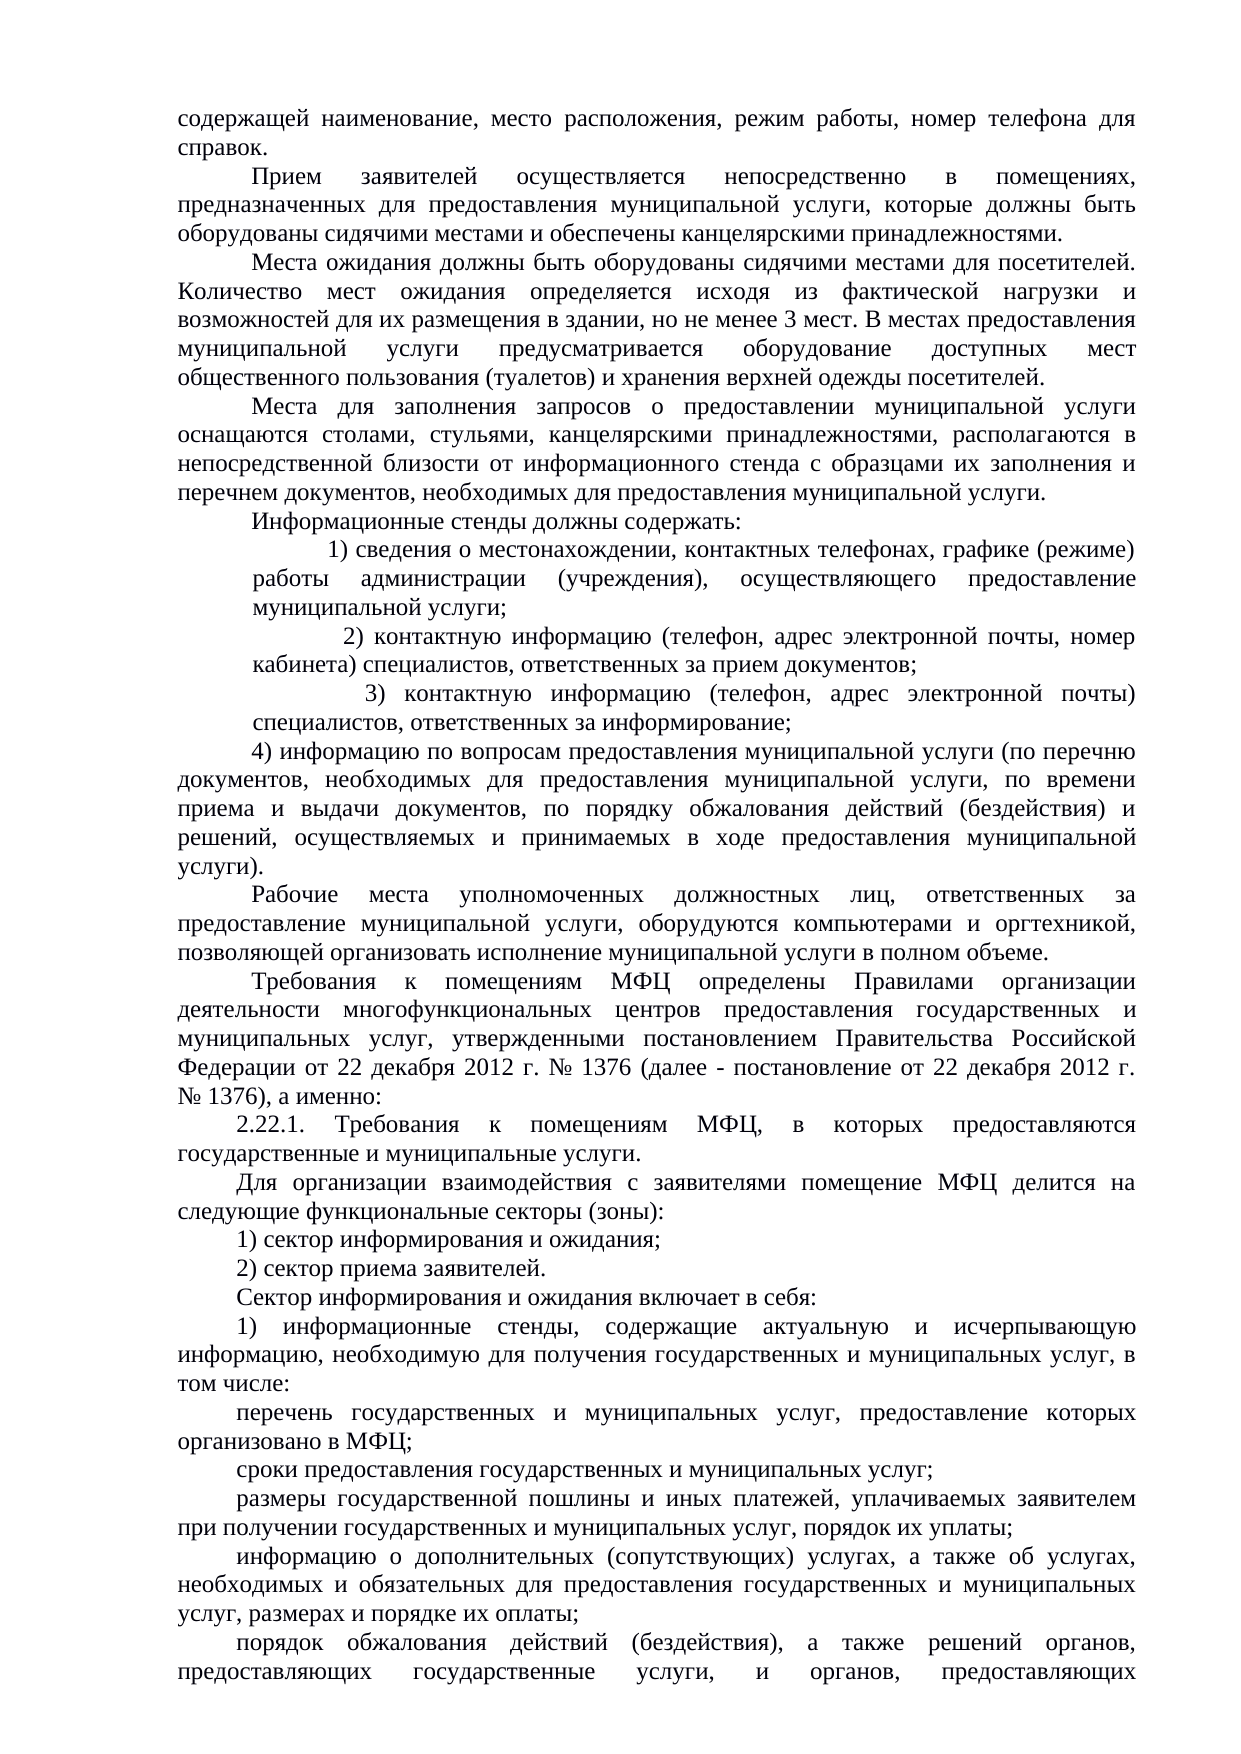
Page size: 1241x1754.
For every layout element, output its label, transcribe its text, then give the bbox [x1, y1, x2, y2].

text Сектор информирования и ожидания включает в себя: [177, 1282, 1137, 1311]
text содержащей наименование, место расположения, режим работы, номер телефона для справок. [177, 103, 1137, 161]
text Прием заявителей осуществляется непосредственно в помещениях, предназначенных для предоставления муниципальной услуги, которые должны быть оборудованы сидячими местами и обеспечены канцелярскими принадлежностями. [177, 161, 1137, 247]
text 2) контактную информацию (телефон, адрес электронной почты, номер кабинета) специалистов, ответственных за прием документов; [252, 621, 1137, 678]
text 4) информацию по вопросам предоставления муниципальной услуги (по перечню документов, необходимых для предоставления муниципальной услуги, по времени приема и выдачи документов, по порядку обжалования действий (бездействия) и решений, осуществляемых и принимаемых в ходе предоставления муниципальной услуги). [177, 736, 1137, 879]
text Требования к помещениям МФЦ определены Правилами организации деятельности многофункциональных центров предоставления государственных и муниципальных услуг, утвержденными постановлением Правительства Российской Федерации от 22 декабря 2012 г. № 1376 (далее - постановление от 22 декабря 2012 г. № 1376), а именно: [177, 966, 1137, 1109]
text размеры государственной пошлины и иных платежей, уплачиваемых заявителем при получении государственных и муниципальных услуг, порядок их уплаты; [177, 1483, 1137, 1541]
text Информационные стенды должны содержать: [177, 506, 1137, 534]
text 3) контактную информацию (телефон, адрес электронной почты) специалистов, ответственных за информирование; [252, 678, 1137, 736]
text перечень государственных и муниципальных услуг, предоставление которых организовано в МФЦ; [177, 1397, 1137, 1454]
text Для организации взаимодействия с заявителями помещение МФЦ делится на следующие функциональные секторы (зоны): [177, 1167, 1137, 1224]
text информацию о дополнительных (сопутствующих) услугах, а также об услугах, необходимых и обязательных для предоставления государственных и муниципальных услуг, размерах и порядке их оплаты; [177, 1541, 1137, 1627]
text 1) информационные стенды, содержащие актуальную и исчерпывающую информацию, необходимую для получения государственных и муниципальных услуг, в том числе: [177, 1311, 1137, 1397]
text Рабочие места уполномоченных должностных лиц, ответственных за предоставление муниципальной услуги, оборудуются компьютерами и оргтехникой, позволяющей организовать исполнение муниципальной услуги в полном объеме. [177, 879, 1137, 966]
text 2.22.1. Требования к помещениям МФЦ, в которых предоставляются государственные и муниципальные услуги. [177, 1109, 1137, 1167]
text Места для заполнения запросов о предоставлении муниципальной услуги оснащаются столами, стульями, канцелярскими принадлежностями, располагаются в непосредственной близости от информационного стенда с образцами их заполнения и перечнем документов, необходимых для предоставления муниципальной услуги. [177, 391, 1137, 506]
text 1) сектор информирования и ожидания; [177, 1224, 1137, 1253]
text 1) сведения о местонахождении, контактных телефонах, графике (режиме) работы администрации (учреждения), осуществляющего предоставление муниципальной услуги; [252, 534, 1137, 621]
text 2) сектор приема заявителей. [177, 1253, 1137, 1282]
text порядок обжалования действий (бездействия), а также решений органов, предоставляющих государственные услуги, и органов, предоставляющих [177, 1627, 1137, 1684]
text Места ожидания должны быть оборудованы сидячими местами для посетителей. Количество мест ожидания определяется исходя из фактической нагрузки и возможностей для их размещения в здании, но не менее 3 мест. В местах предоставления муниципальной услуги предусматривается оборудование доступных мест общественного пользования (туалетов) и хранения верхней одежды посетителей. [177, 247, 1137, 391]
text сроки предоставления государственных и муниципальных услуг; [177, 1454, 1137, 1483]
